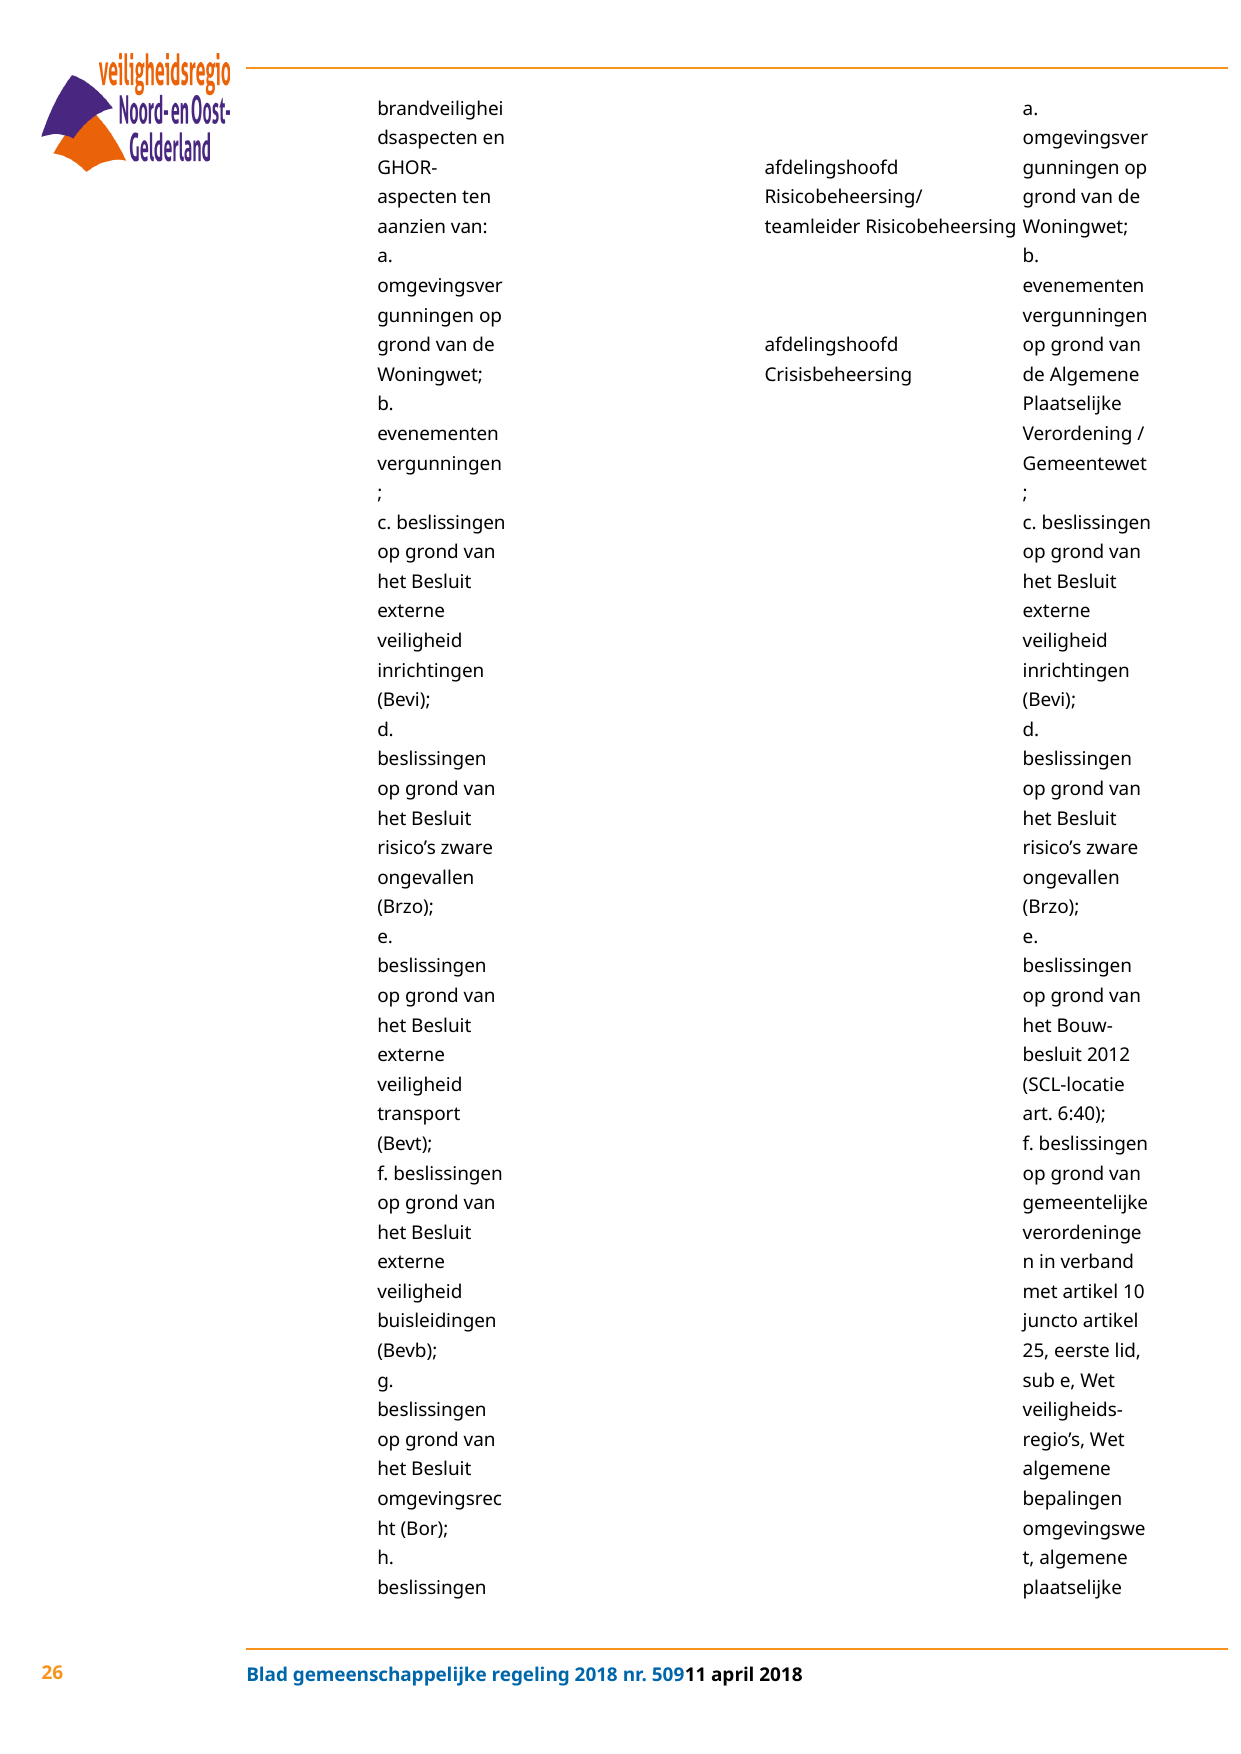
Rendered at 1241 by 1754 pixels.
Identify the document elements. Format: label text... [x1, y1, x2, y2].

table_cell afdelingshoofd Risicobeheersing/ teamleider Risicobeheersing afdelingshoofd Crisisbeheersing [764, 95, 1022, 1600]
table_cell [248, 95, 377, 1600]
table_cell [635, 95, 764, 1600]
table_cell a. omgevingsvergunningen op grond van de Woningwet; b. evenementenvergunningen op grond van de Algemene Plaatselijke Verordening / Gemeentewet; c. beslissingen op grond van het Besluit externe veiligheid inrichtingen (Bevi); d. beslissingen op grond van het Besluit risico’s zware ongevallen (Brzo); e. beslissingen op grond van het Bouw-besluit 2012 (SCL-locatie art. 6:40); f. beslissingen op grond van gemeentelijke verordeningen in verband met artikel 10 juncto artikel 25, eerste lid, sub e, Wet veiligheids-regio’s, Wet algemene bepalingen omgevingswet, algemene plaatselijke [1023, 95, 1152, 1600]
table_cell [506, 95, 635, 1600]
table_cell brandveiligheidsaspecten en GHOR-aspecten ten aanzien van: a. omgevingsvergunningen op grond van de Woningwet; b. evenementenvergunningen; c. beslissingen op grond van het Besluit externe veiligheid inrichtingen (Bevi); d. beslissingen op grond van het Besluit risico’s zware ongevallen (Brzo); e. beslissingen op grond van het Besluit externe veiligheid transport (Bevt); f. beslissingen op grond van het Besluit externe veiligheid buisleidingen (Bevb); g. beslissingen op grond van het Besluit omgevingsrecht (Bor); h. beslissingen [377, 95, 506, 1600]
picture [41, 47, 231, 172]
